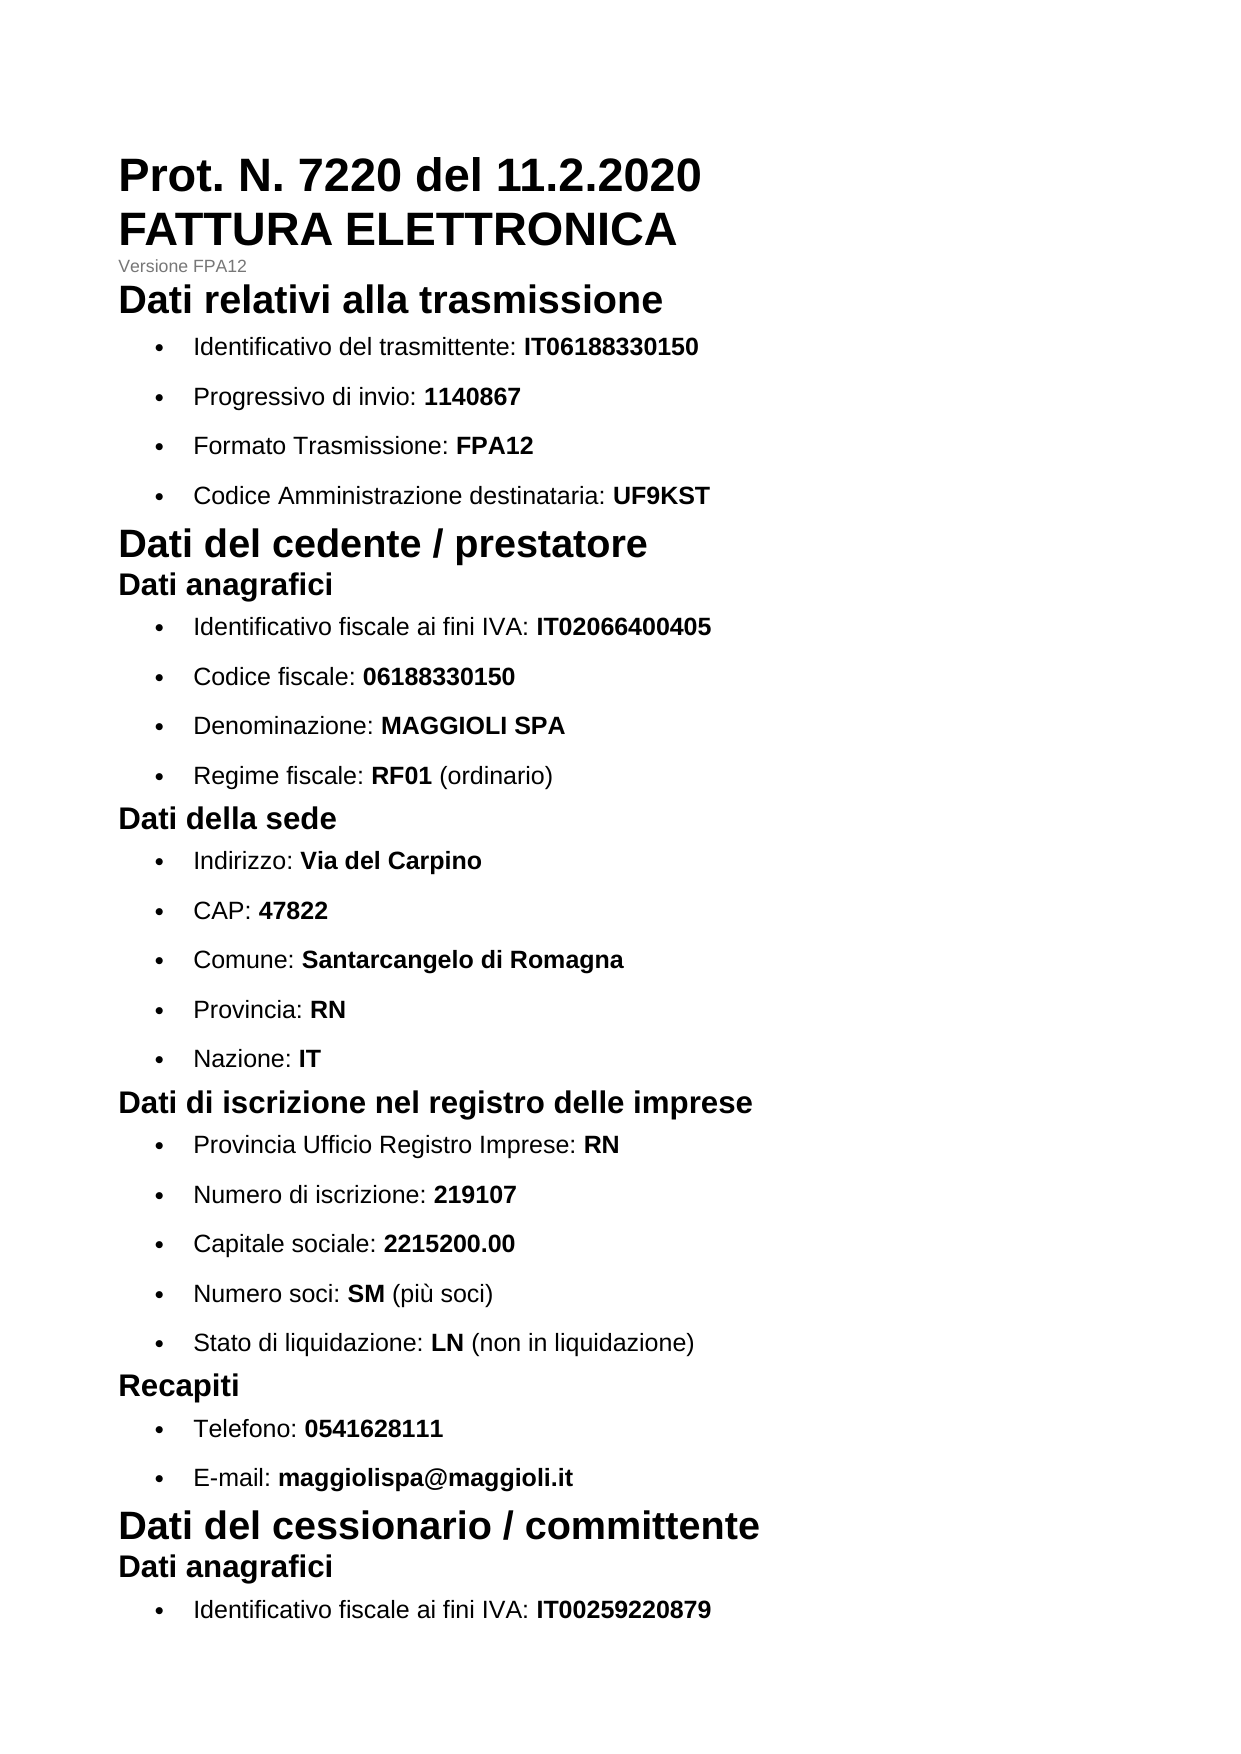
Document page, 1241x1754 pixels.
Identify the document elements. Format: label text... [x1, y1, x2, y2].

list Identificativo fiscale ai fini IVA: IT02066400405 [156, 612, 1122, 641]
text Prot. N. 7220 del 11.2.2020 [118, 148, 1122, 202]
list Provincia Ufficio Registro Imprese: RN [156, 1130, 1122, 1159]
text Dati anagrafici [118, 1548, 1122, 1584]
list Nazione: IT [156, 1044, 1122, 1073]
list Stato di liquidazione: LN (non in liquidazione) [156, 1328, 1122, 1357]
text FATTURA ELETTRONICA [118, 202, 1122, 256]
list Identificativo fiscale ai fini IVA: IT00259220879 [156, 1594, 1122, 1623]
list CAP: 47822 [156, 896, 1122, 924]
list Comune: Santarcangelo di Romagna [156, 945, 1122, 974]
text Dati di iscrizione nel registro delle imprese [118, 1084, 1122, 1119]
list Capitale sociale: 2215200.00 [156, 1229, 1122, 1258]
text Dati del cessionario / committente [118, 1503, 1122, 1548]
list Formato Trasmissione: FPA12 [156, 431, 1122, 460]
text Versione FPA12 [118, 256, 1122, 276]
list Codice Amministrazione destinataria: UF9KST [156, 481, 1122, 509]
text Dati del cedente / prestatore [118, 520, 1122, 566]
list Indirizzo: Via del Carpino [156, 846, 1122, 875]
list Telefono: 0541628111 [156, 1414, 1122, 1443]
list Numero di iscrizione: 219107 [156, 1179, 1122, 1208]
list Denominazione: MAGGIOLI SPA [156, 711, 1122, 740]
list Progressivo di invio: 1140867 [156, 382, 1122, 410]
text Dati della sede [118, 800, 1122, 836]
text Recapiti [118, 1367, 1122, 1403]
list Numero soci: SM (più soci) [156, 1279, 1122, 1307]
list Identificativo del trasmittente: IT06188330150 [156, 332, 1122, 361]
list E-mail: maggiolispa@maggioli.it [156, 1463, 1122, 1492]
text Dati relativi alla trasmissione [118, 276, 1122, 322]
list Provincia: RN [156, 995, 1122, 1024]
list Regime fiscale: RF01 (ordinario) [156, 761, 1122, 789]
list Codice fiscale: 06188330150 [156, 661, 1122, 690]
text Dati anagrafici [118, 566, 1122, 601]
